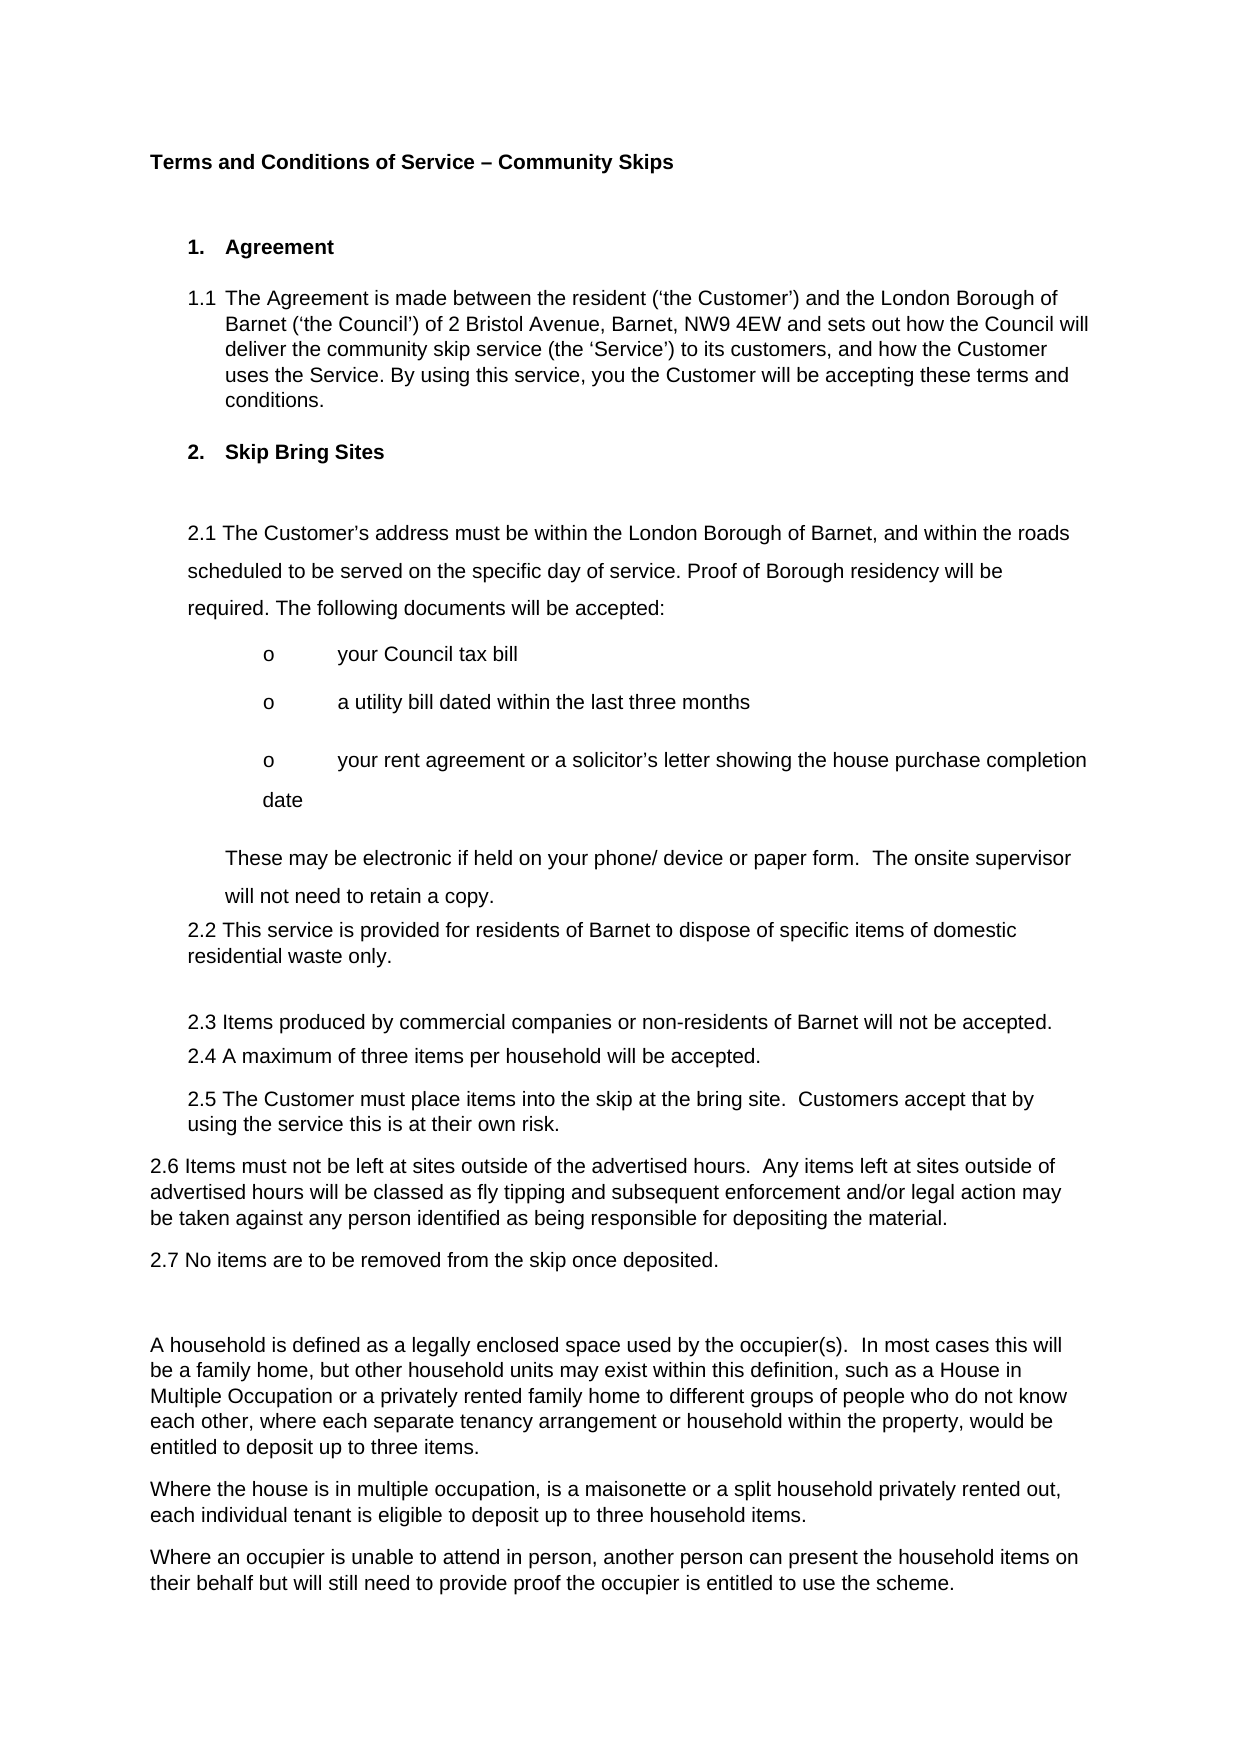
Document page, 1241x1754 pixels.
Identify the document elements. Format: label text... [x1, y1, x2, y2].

list Skip Bring Sites [187, 439, 1090, 463]
list your Council tax bill [262, 630, 1090, 668]
text Where the house is in multiple occupation, is a maisonette or a split household privately rented out, each individual tenant is eligible to deposit up to three household items. [150, 1477, 1090, 1527]
text 2.7 No items are to be removed from the skip once deposited. [150, 1248, 1090, 1272]
text Where an occupier is unable to attend in person, another person can present the household items on their behalf but will still need to provide proof the occupier is entitled to use the scheme. [150, 1545, 1090, 1595]
text 2.3 Items produced by commercial companies or non-residents of Barnet will not be accepted. [187, 996, 1090, 1034]
text 2.1 The Customer’s address must be within the London Borough of Barnet, and within the roads scheduled to be served on the specific day of service. Proof of Borough residency will be required. The following documents will be accepted: [187, 507, 1090, 620]
list a utility bill dated within the last three months [262, 678, 1090, 716]
list Agreement [187, 234, 1090, 258]
list 2.4 A maximum of three items per household will be accepted. [187, 1044, 1090, 1068]
text 2.5 The Customer must place items into the skip at the bring site. Customers accept that by using the service this is at their own risk. [187, 1086, 1090, 1136]
list your rent agreement or a solicitor’s letter showing the house purchase completion date [262, 737, 1090, 812]
list The Agreement is made between the resident (‘the Customer’) and the London Borough of Barnet (‘the Council’) of 2 Bristol Avenue, Barnet, NW9 4EW and sets out how the Council will deliver the community skip service (the ‘Service’) to its customers, and how the Customer uses the Service. By using this service, you the Customer will be accepting these terms and conditions. [187, 286, 1090, 412]
text A household is defined as a legally enclosed space used by the occupier(s). In most cases this will be a family home, but other household units may exist within this definition, such as a House in Multiple Occupation or a privately rented family home to different groups of people who do not know each other, where each separate tenancy arrangement or household within the property, would be entitled to deposit up to three items. [150, 1332, 1090, 1459]
text Terms and Conditions of Service – Community Skips [150, 150, 1090, 174]
text These may be electronic if held on your phone/ device or paper form. The onsite supervisor will not need to retain a copy. [225, 832, 1090, 907]
list 2.2 This service is provided for residents of Barnet to dispose of specific items of domestic residential waste only. [187, 918, 1090, 967]
text 2.6 Items must not be left at sites outside of the advertised hours. Any items left at sites outside of advertised hours will be classed as fly tipping and subsequent enforcement and/or legal action may be taken against any person identified as being responsible for depositing the material. [150, 1154, 1090, 1229]
